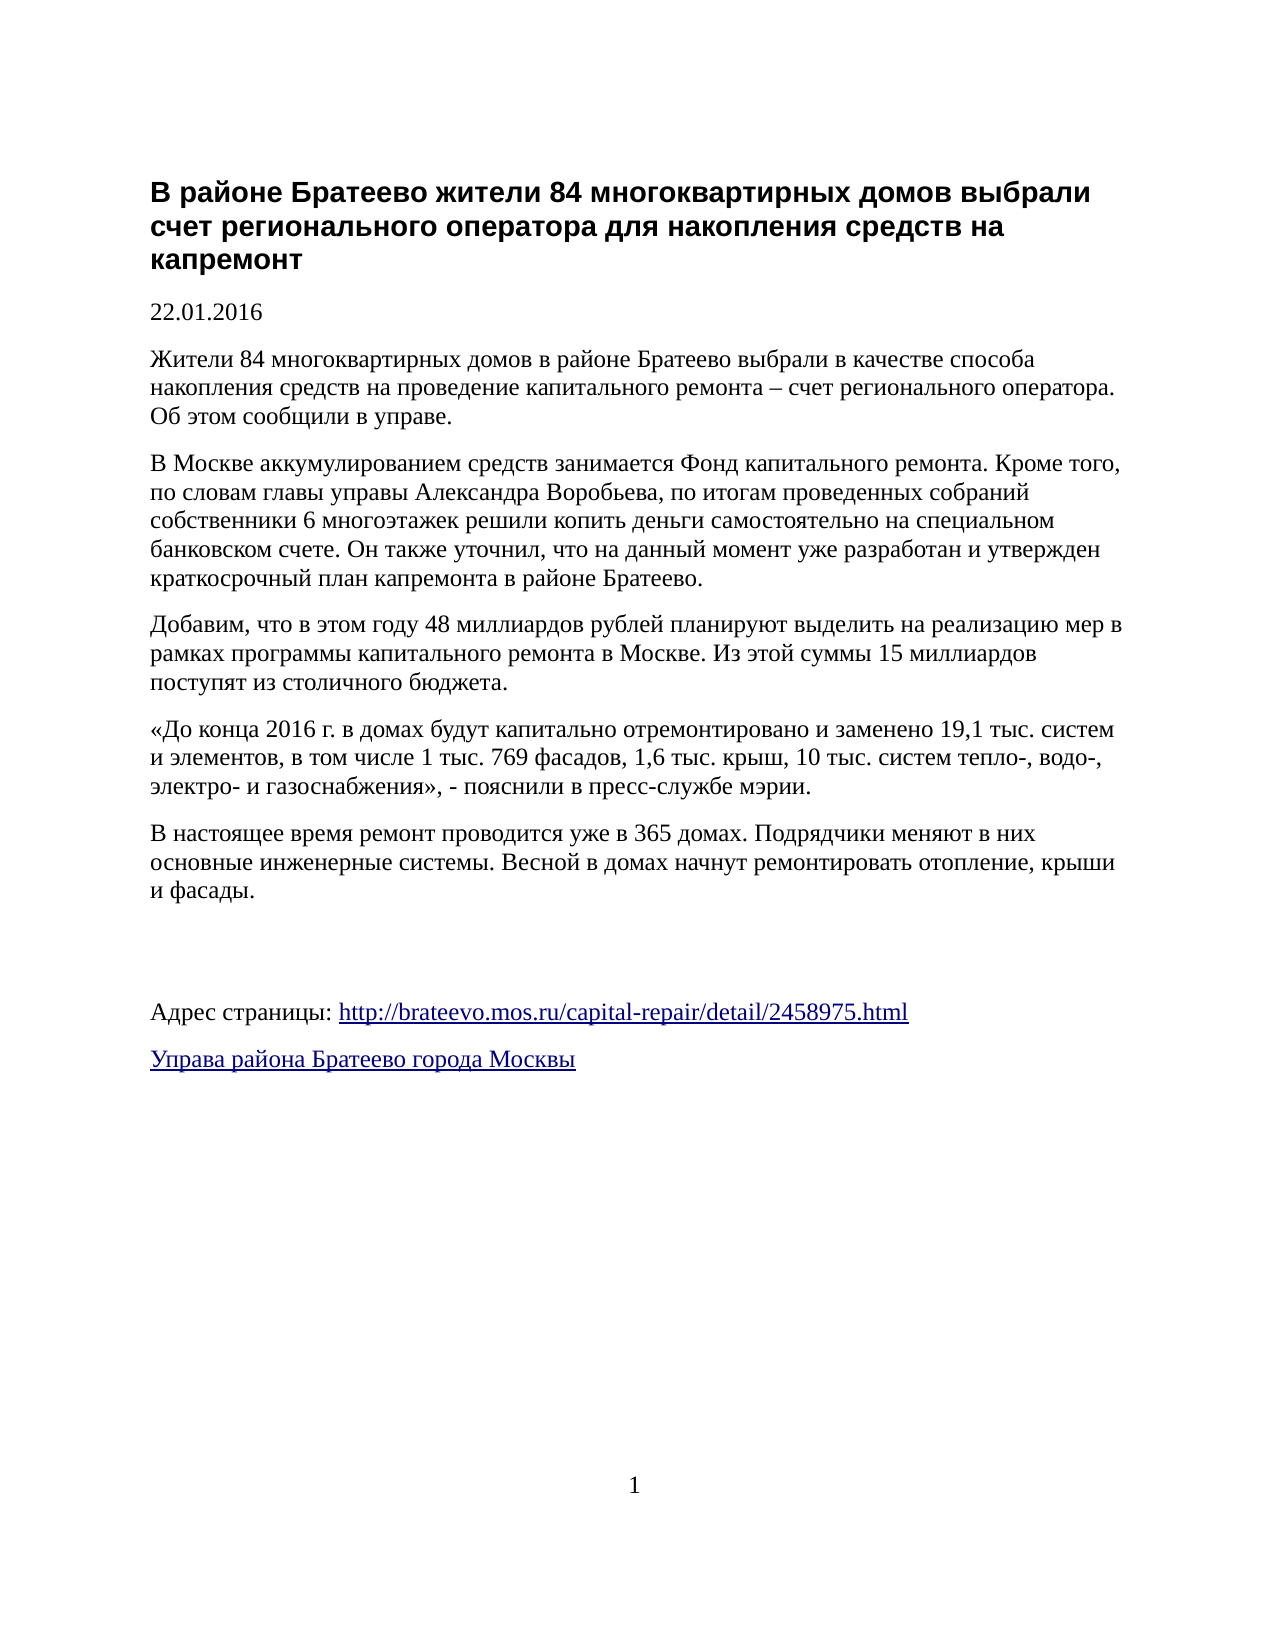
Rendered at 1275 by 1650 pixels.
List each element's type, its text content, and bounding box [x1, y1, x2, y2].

text Управа района Братеево города Москвы [150, 1044, 1125, 1073]
text «До конца 2016 г. в домах будут капитально отремонтировано и заменено 19,1 тыс. систем и элементов, в том числе 1 тыс. 769 фасадов, 1,6 тыс. крыш, 10 тыс. систем тепло-, водо-, электро- и газоснабжения», - пояснили в пресс-службе мэрии. [150, 714, 1125, 800]
text Добавим, что в этом году 48 миллиардов рублей планируют выделить на реализацию мер в рамках программы капитального ремонта в Москве. Из этой суммы 15 миллиардов поступят из столичного бюджета. [150, 609, 1125, 696]
text Адрес страницы: http://brateevo.mos.ru/capital-repair/detail/2458975.html [150, 997, 1125, 1026]
text Жители 84 многоквартирных домов в районе Братеево выбрали в качестве способа накопления средств на проведение капитального ремонта – счет регионального оператора. Об этом сообщили в управе. [150, 344, 1125, 430]
text 22.01.2016 [150, 297, 1125, 326]
text В настоящее время ремонт проводится уже в 365 домах. Подрядчики меняют в них основные инженерные системы. Весной в домах начнут ремонтировать отопление, крыши и фасады. [150, 818, 1125, 904]
text В Москве аккумулированием средств занимается Фонд капитального ремонта. Кроме того, по словам главы управы Александра Воробьева, по итогам проведенных собраний собственники 6 многоэтажек решили копить деньги самостоятельно на специальном банковском счете. Он также уточнил, что на данный момент уже разработан и утвержден краткосрочный план капремонта в районе Братеево. [150, 448, 1125, 592]
subtitle В районе Братеево жители 84 многоквартирных домов выбрали счет регионального оператора для накопления средств на капремонт [150, 175, 1125, 276]
